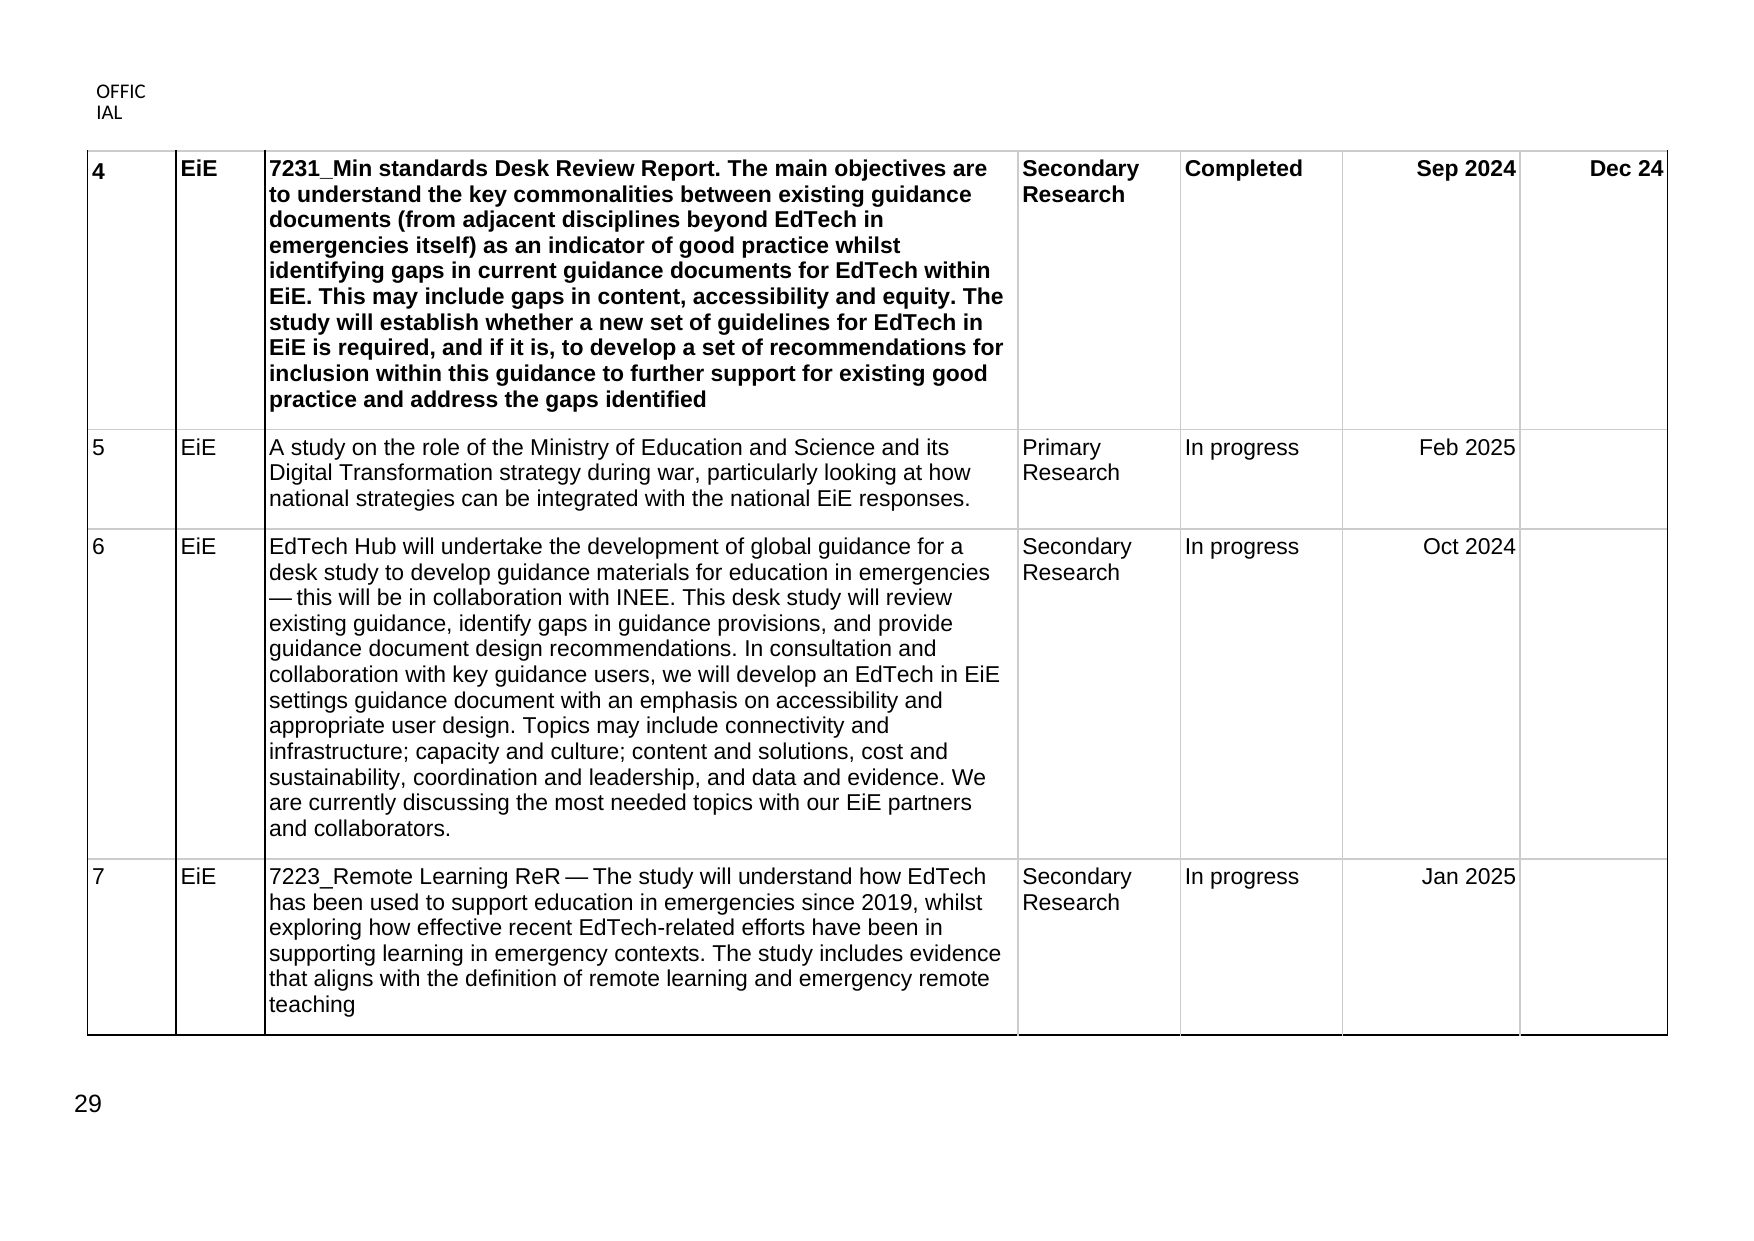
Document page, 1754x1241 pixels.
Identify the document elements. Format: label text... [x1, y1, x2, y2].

table_cell 6 [88, 530, 175, 858]
table_cell [1521, 860, 1667, 1034]
table_cell Oct 2024 [1343, 530, 1519, 858]
table_cell EiE [177, 860, 264, 1034]
table_cell Secondary Research [1019, 530, 1180, 858]
table_cell 7 [88, 860, 175, 1034]
table_cell Secondary Research [1019, 152, 1180, 429]
table_cell EiE [177, 152, 264, 429]
table_cell [1521, 530, 1667, 858]
table_cell Secondary Research [1019, 860, 1180, 1034]
table_cell In progress [1181, 860, 1342, 1034]
table_cell Sep 2024 [1343, 152, 1519, 429]
table_cell 4 [88, 152, 175, 429]
table_cell 5 [88, 430, 175, 528]
table_cell Dec 24 [1521, 152, 1667, 429]
table_cell In progress [1181, 430, 1342, 528]
table_cell 7231_Min standards Desk Review Report. The main objectives are to understand the key commonalities between existing guidance documents (from adjacent disciplines beyond EdTech in emergencies itself) as an indicator of good practice whilst identifying gaps in current guidance documents for EdTech within EiE. This may include gaps in content, accessibility and equity. The study will establish whether a new set of guidelines for EdTech in EiE is required, and if it is, to develop a set of recommendations for inclusion within this guidance to further support for existing good practice and address the gaps identified [266, 152, 1017, 429]
table_cell Primary Research [1019, 430, 1180, 528]
table_cell 7223_Remote Learning ReR — The study will understand how EdTech has been used to support education in emergencies since 2019, whilst exploring how effective recent EdTech-related efforts have been in supporting learning in emergency contexts. The study includes evidence that aligns with the definition of remote learning and emergency remote teaching [266, 860, 1017, 1034]
table_cell EdTech Hub will undertake the development of global guidance for a desk study to develop guidance materials for education in emergencies — this will be in collaboration with INEE. This desk study will review existing guidance, identify gaps in guidance provisions, and provide guidance document design recommendations. In consultation and collaboration with key guidance users, we will develop an EdTech in EiE settings guidance document with an emphasis on accessibility and appropriate user design. Topics may include connectivity and infrastructure; capacity and culture; content and solutions, cost and sustainability, coordination and leadership, and data and evidence. We are currently discussing the most needed topics with our EiE partners and collaborators. [266, 530, 1017, 858]
table_cell Completed [1181, 152, 1342, 429]
table_cell In progress [1181, 530, 1342, 858]
table_cell Jan 2025 [1343, 860, 1519, 1034]
table_cell Feb 2025 [1343, 430, 1519, 528]
table_cell EiE [177, 430, 264, 528]
table_cell EiE [177, 530, 264, 858]
table_cell A study on the role of the Ministry of Education and Science and its Digital Transformation strategy during war, particularly looking at how national strategies can be integrated with the national EiE responses. [266, 430, 1017, 528]
table_cell [1521, 430, 1667, 528]
